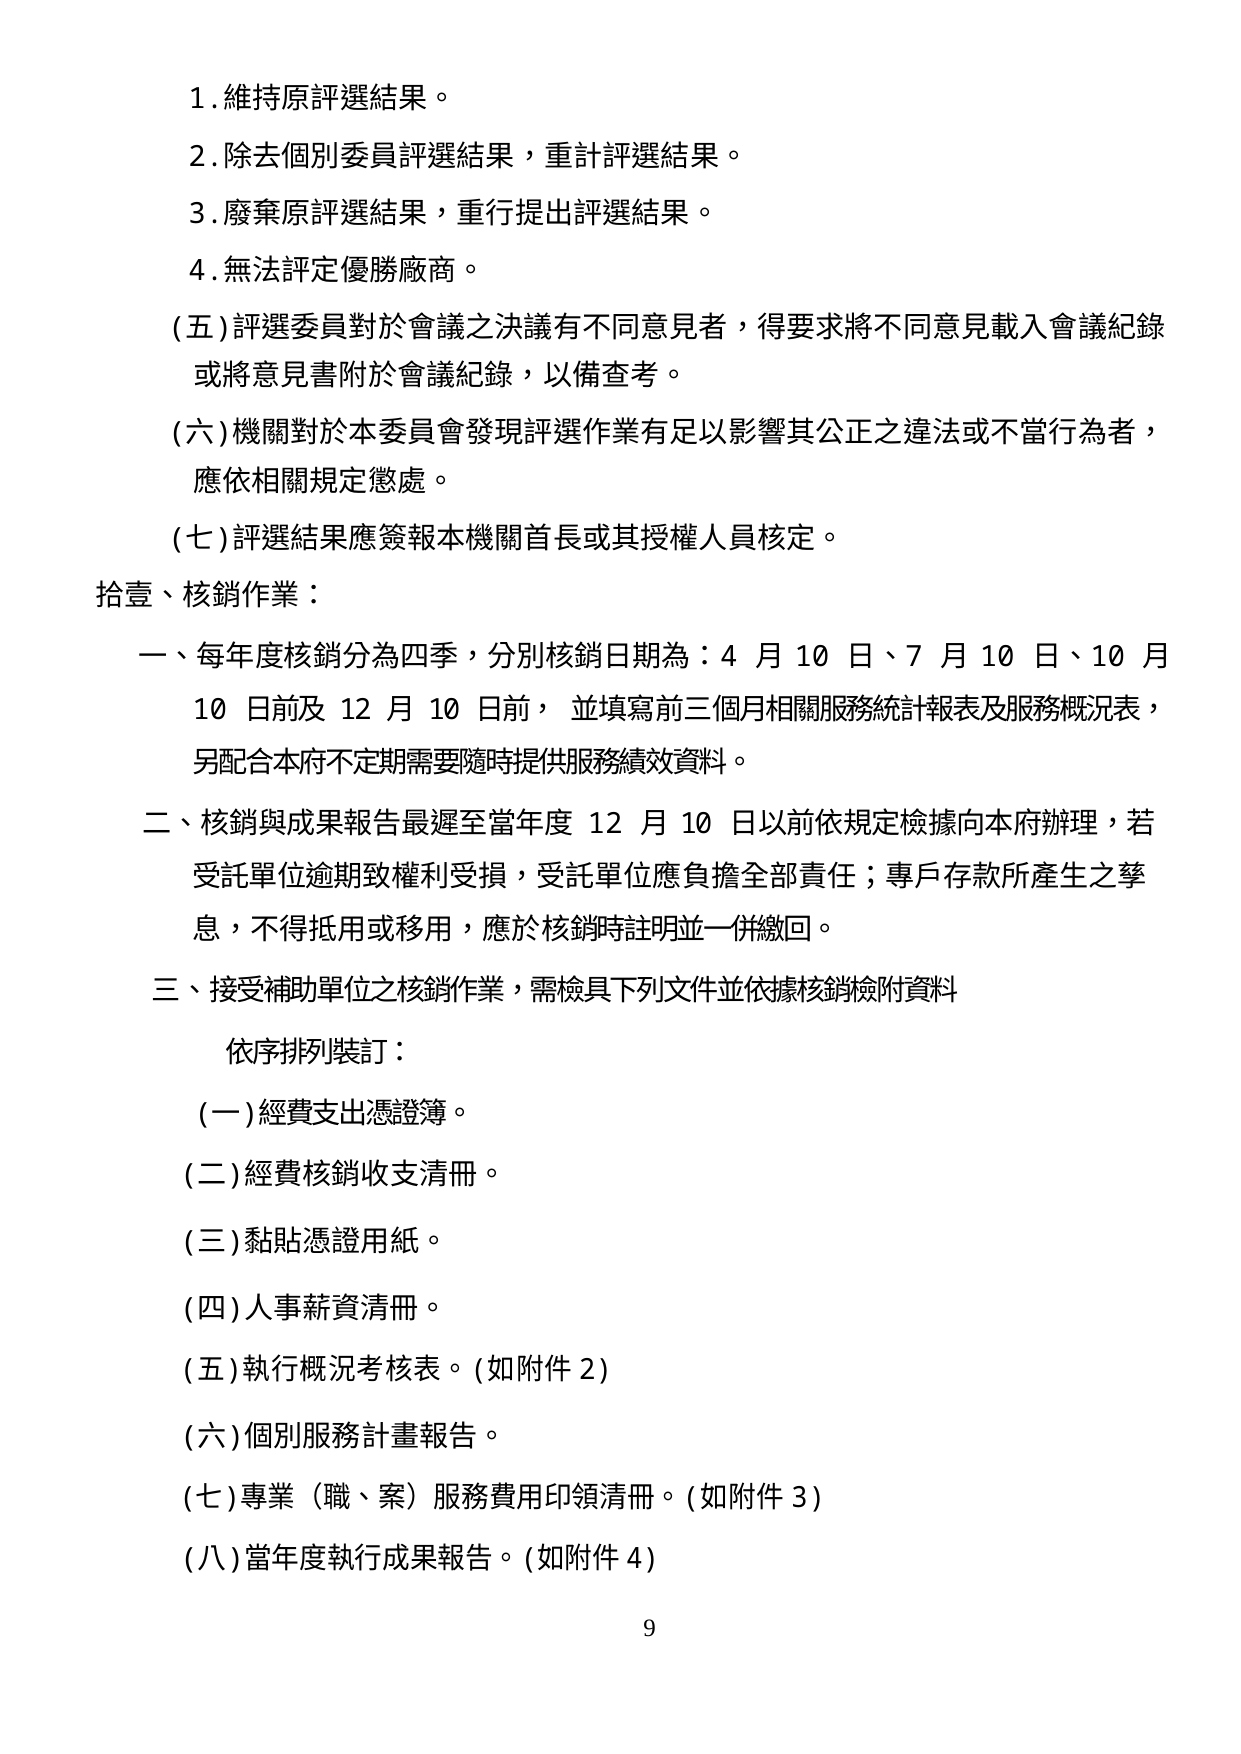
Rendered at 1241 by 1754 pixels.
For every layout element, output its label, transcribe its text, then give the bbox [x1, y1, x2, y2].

text 1.維持原評選結果。 [118, 75, 1181, 117]
text (六)個別服務計畫報告。 [118, 1412, 1181, 1455]
text 三、接受補助單位之核銷作業，需檢具下列文件並依據核銷檢附資料 [89, 967, 1181, 1009]
text 3.廢棄原評選結果，重行提出評選結果。 [118, 189, 1181, 232]
text 拾壹、核銷作業： [96, 572, 1181, 614]
text (七)評選結果應簽報本機關首長或其授權人員核定。 [133, 514, 1181, 557]
text (七)專業（職、案）服務費用印領清冊。(如附件3) [118, 1474, 1181, 1516]
text 二、核銷與成果報告最遲至當年度 12 月 10 日以前依規定檢據向本府辦理，若受託單位逾期致權利受損，受託單位應負擔全部責任；專戶存款所產生之孳息，不得抵用或移用，應於核銷時註明並一併繳回。 [74, 800, 1181, 948]
text 4.無法評定優勝廠商。 [118, 246, 1181, 289]
text (三)黏貼憑證用紙。 [148, 1218, 1181, 1260]
text (五)執行概況考核表。(如附件2) [118, 1346, 1181, 1388]
text (二)經費核銷收支清冊。 [103, 1151, 1181, 1193]
text 依序排列裝訂： [118, 1028, 1181, 1071]
text (八)當年度執行成果報告。(如附件4) [118, 1535, 1181, 1577]
text (四)人事薪資清冊。 [118, 1284, 1181, 1327]
text 一、每年度核銷分為四季，分別核銷日期為：4 月 10 日、7 月 10 日、10 月 10 日前及 12 月 10 日前， 並填寫前三個月相關服務統計報表及服務概況表，另配合本府不定期需要隨時提供服務績效資料。 [103, 633, 1181, 781]
text 2.除去個別委員評選結果，重計評選結果。 [118, 132, 1181, 174]
text (五)評選委員對於會議之決議有不同意見者，得要求將不同意見載入會議紀錄或將意見書附於會議紀錄，以備查考。 [133, 303, 1181, 394]
text (六)機關對於本委員會發現評選作業有足以影響其公正之違法或不當行為者，應依相關規定懲處。 [133, 409, 1181, 500]
text (一)經費支出憑證簿。 [44, 1089, 1181, 1132]
